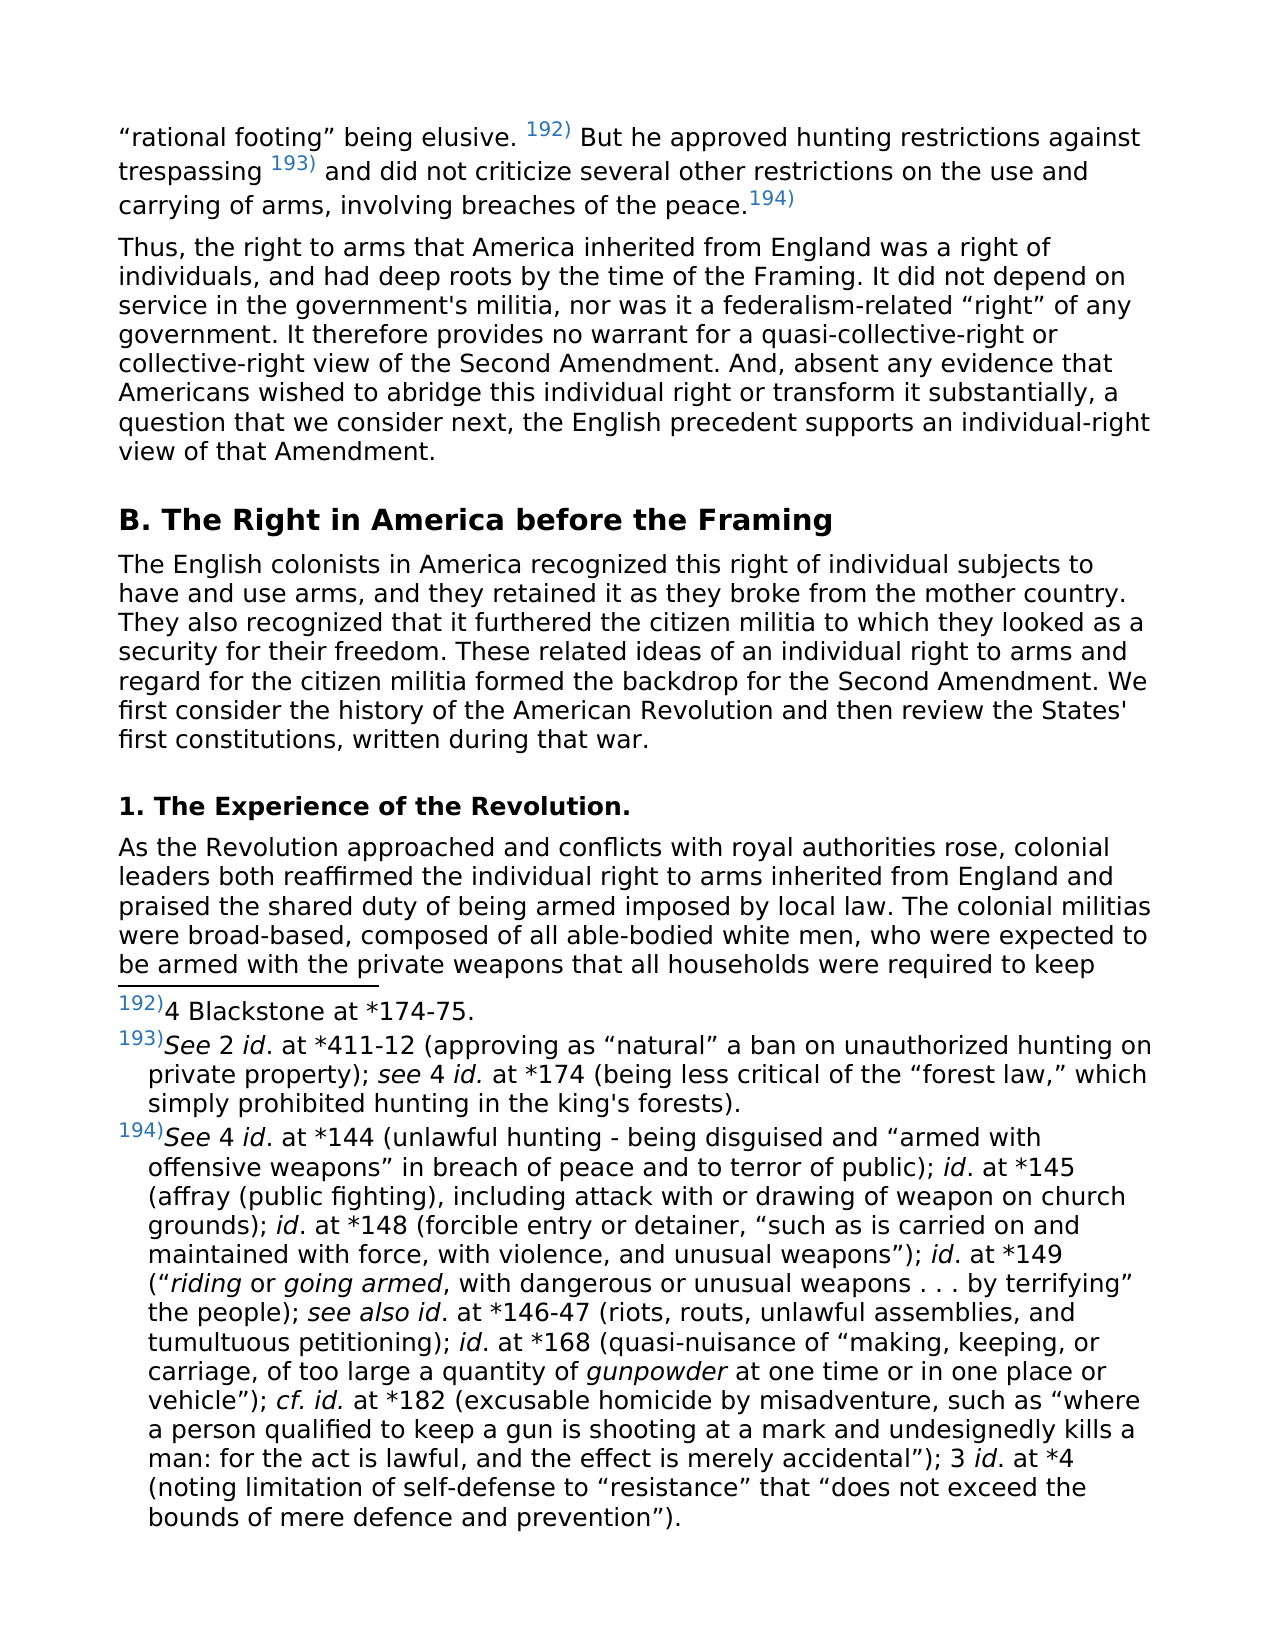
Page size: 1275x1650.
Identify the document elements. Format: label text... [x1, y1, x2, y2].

text 4 Blackstone at *174-75. [118, 992, 1157, 1026]
text See 4 id. at *144 (unlawful hunting - being disguised and “armed with offensive weapons” in breach of peace and to terror of public); id. at *145 (affray (public fighting), including attack with or drawing of weapon on church grounds); id. at *148 (forcible entry or detainer, “such as is carried on and maintained with force, with violence, and unusual weapons”); id. at *149 (“riding or going armed, with dangerous or unusual weapons . . . by terrifying” the people); see also id. at *146-47 (riots, routs, unlawful assemblies, and tumultuous petitioning); id. at *168 (quasi-nuisance of “making, keeping, or carriage, of too large a quantity of gunpowder at one time or in one place or vehicle”); cf. id. at *182 (excusable homicide by misadventure, such as “where a person qualified to keep a gun is shooting at a mark and undesignedly kills a man: for the act is lawful, and the effect is merely accidental”); 3 id. at *4 (noting limitation of self-defense to “resistance” that “does not exceed the bounds of mere defence and prevention”). [118, 1119, 1157, 1532]
subtitle B. The Right in America before the Framing [118, 504, 1157, 538]
text Thus, the right to arms that America inherited from England was a right of individuals, and had deep roots by the time of the Framing. It did not depend on service in the government's militia, nor was it a federalism-related “right” of any government. It therefore provides no warrant for a quasi-collective-right or collective-right view of the Second Amendment. And, absent any evidence that Americans wished to abridge this individual right or transform it substantially, a question that we consider next, the English precedent supports an individual-right view of that Amendment. [118, 233, 1157, 466]
text As the Revolution approached and conflicts with royal authorities rose, colonial leaders both reaffirmed the individual right to arms inherited from England and praised the shared duty of being armed imposed by local law. The colonial militias were broad-based, composed of all able-bodied white men, who were expected to be armed with the private weapons that all households were required to keep [118, 833, 1157, 979]
text The English colonists in America recognized this right of individual subjects to have and use arms, and they retained it as they broke from the mother country. They also recognized that it furthered the citizen militia to which they looked as a security for their freedom. These related ideas of an individual right to arms and regard for the citizen militia formed the backdrop for the Second Amendment. We first consider the history of the American Revolution and then review the States' first constitutions, written during that war. [118, 550, 1157, 754]
subtitle 1. The Experience of the Revolution. [118, 792, 1157, 821]
text Finally, Blackstone's view of the right as belonging to individuals re-appears in his repeated disparagement of game laws as a pretext to undermine commoners' ability to use or have arms. He traced them to “slavery” imposed after the fall of the Roman Empire by invading generals, who sought to “keep the rustici or natives . . . in as low a condition as possible, and especially to prohibit them the use of arms.” Thus, “we find, in the feudal constitutions, one and the same law prohibiting the rustici in general from carrying arms, and also proscribing the use of nets, snares, or other engines for destroying the game.” He denounced those arising in England after the Norman Conquest of 1066 as a “tyranny to the commons,” and thought their real rationale was an aristocratic desire to “disarm[ ] the bulk of the people.” He briefly described England's existing criminal game laws as confused and having a “questionable” nature, their “rational footing” being elusive. But he approved hunting restrictions against trespassing and did not criticize several other restrictions on the use and carrying of arms, involving breaches of the peace. [118, 118, 1157, 220]
text See 2 id. at *411-12 (approving as “natural” a ban on unauthorized hunting on private property); see 4 id. at *174 (being less critical of the “forest law,” which simply prohibited hunting in the king's forests). [118, 1026, 1157, 1119]
